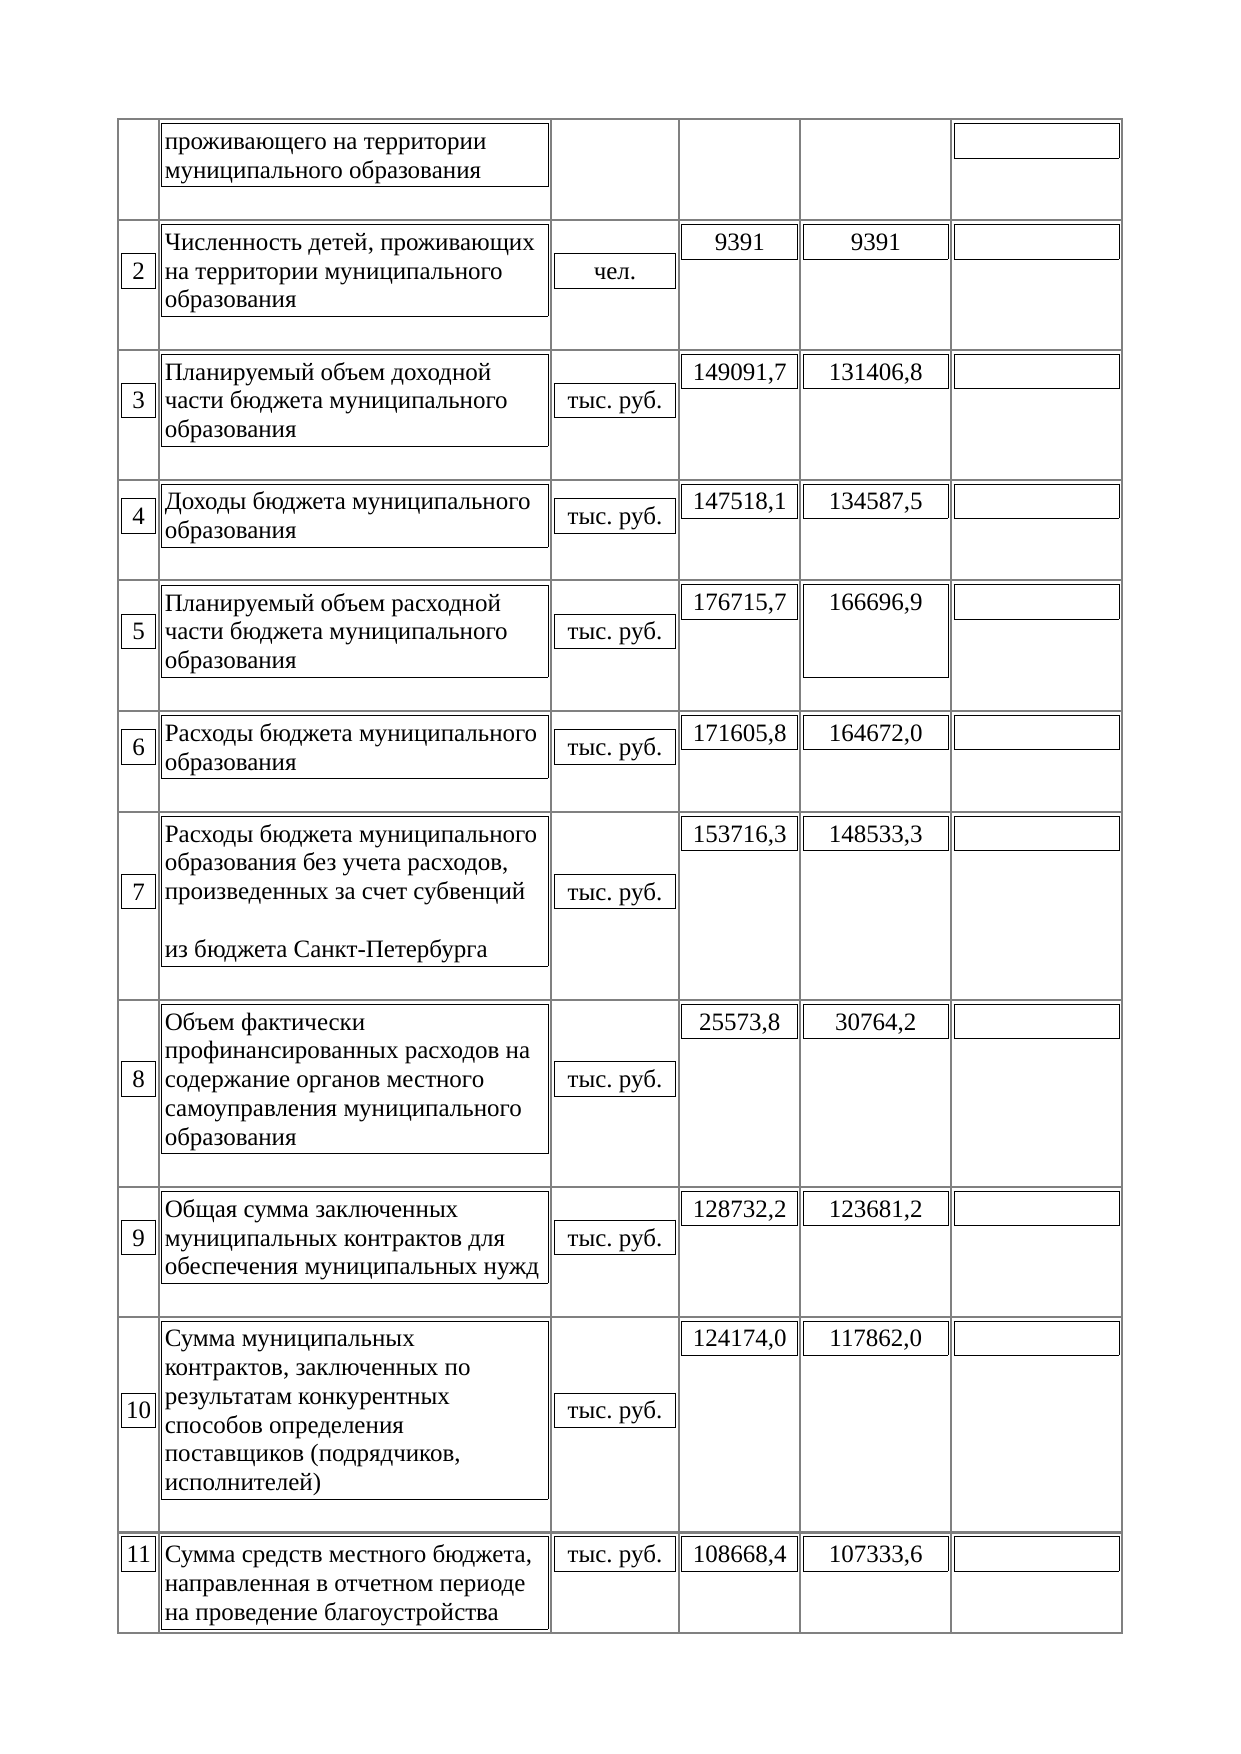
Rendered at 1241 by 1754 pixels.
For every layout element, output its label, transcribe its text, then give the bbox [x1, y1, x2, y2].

table_cell [952, 712, 1121, 811]
table_cell [952, 221, 1121, 349]
table_cell Доходы бюджета муниципального образования [160, 481, 550, 579]
table_cell 148533,3 [801, 813, 950, 999]
table_cell [952, 1188, 1121, 1316]
table_cell 2 [119, 221, 158, 349]
table_cell 147518,1 [680, 481, 799, 579]
table_cell Сумма муниципальных контрактов, заключенных по результатам конкурентных способов определения поставщиков (подрядчиков, исполнителей) [160, 1318, 550, 1531]
table_cell [801, 120, 950, 219]
table_cell 10 [119, 1318, 158, 1531]
table_cell Расходы бюджета муниципального образования [160, 712, 550, 811]
table_cell 124174,0 [680, 1318, 799, 1531]
table_cell проживающего на территории муниципального образования [160, 120, 550, 219]
table_cell 107333,6 [801, 1534, 950, 1632]
table_cell [952, 581, 1121, 710]
table_cell [952, 1001, 1121, 1186]
table_cell 176715,7 [680, 581, 799, 710]
table_cell 123681,2 [801, 1188, 950, 1316]
table_cell тыс. руб. [552, 1188, 678, 1316]
table_cell [952, 813, 1121, 999]
table_cell 9 [119, 1188, 158, 1316]
table_cell 11 [119, 1534, 158, 1632]
table_cell Численность детей, проживающих на территории муниципального образования [160, 221, 550, 349]
table_cell 131406,8 [801, 351, 950, 478]
table_cell [952, 1318, 1121, 1531]
table_cell 117862,0 [801, 1318, 950, 1531]
table_cell 153716,3 [680, 813, 799, 999]
table_cell тыс. руб. [552, 1534, 678, 1632]
table_cell 8 [119, 1001, 158, 1186]
table_cell тыс. руб. [552, 1318, 678, 1531]
table_cell 9391 [801, 221, 950, 349]
table_cell 149091,7 [680, 351, 799, 478]
table_cell Объем фактически профинансированных расходов на содержание органов местного самоуправления муниципального образования [160, 1001, 550, 1186]
table_cell [680, 120, 799, 219]
table_cell 108668,4 [680, 1534, 799, 1632]
table_cell Планируемый объем расходной части бюджета муниципального образования [160, 581, 550, 710]
table_cell 3 [119, 351, 158, 478]
table_cell 9391 [680, 221, 799, 349]
table_cell [952, 481, 1121, 579]
table_cell 7 [119, 813, 158, 999]
table_cell [952, 351, 1121, 478]
table_cell тыс. руб. [552, 712, 678, 811]
table_cell Общая сумма заключенных муниципальных контрактов для обеспечения муниципальных нужд [160, 1188, 550, 1316]
table_cell [952, 120, 1121, 219]
table_cell 164672,0 [801, 712, 950, 811]
table_cell тыс. руб. [552, 581, 678, 710]
table_cell [952, 1534, 1121, 1632]
table_cell Расходы бюджета муниципального образования без учета расходов, произведенных за счет субвенций из бюджета Санкт-Петербурга [160, 813, 550, 999]
table_cell 6 [119, 712, 158, 811]
table_cell 5 [119, 581, 158, 710]
table_cell Планируемый объем доходной части бюджета муниципального образования [160, 351, 550, 478]
table_cell чел. [552, 221, 678, 349]
table_cell 25573,8 [680, 1001, 799, 1186]
table_cell 166696,9 [801, 581, 950, 710]
table_cell 128732,2 [680, 1188, 799, 1316]
table_cell [552, 120, 678, 219]
table_cell [119, 120, 158, 219]
table_cell 30764,2 [801, 1001, 950, 1186]
table_cell 4 [119, 481, 158, 579]
table_cell 134587,5 [801, 481, 950, 579]
table_cell тыс. руб. [552, 1001, 678, 1186]
table_cell тыс. руб. [552, 351, 678, 478]
table_cell тыс. руб. [552, 813, 678, 999]
table_cell 171605,8 [680, 712, 799, 811]
table_cell тыс. руб. [552, 481, 678, 579]
